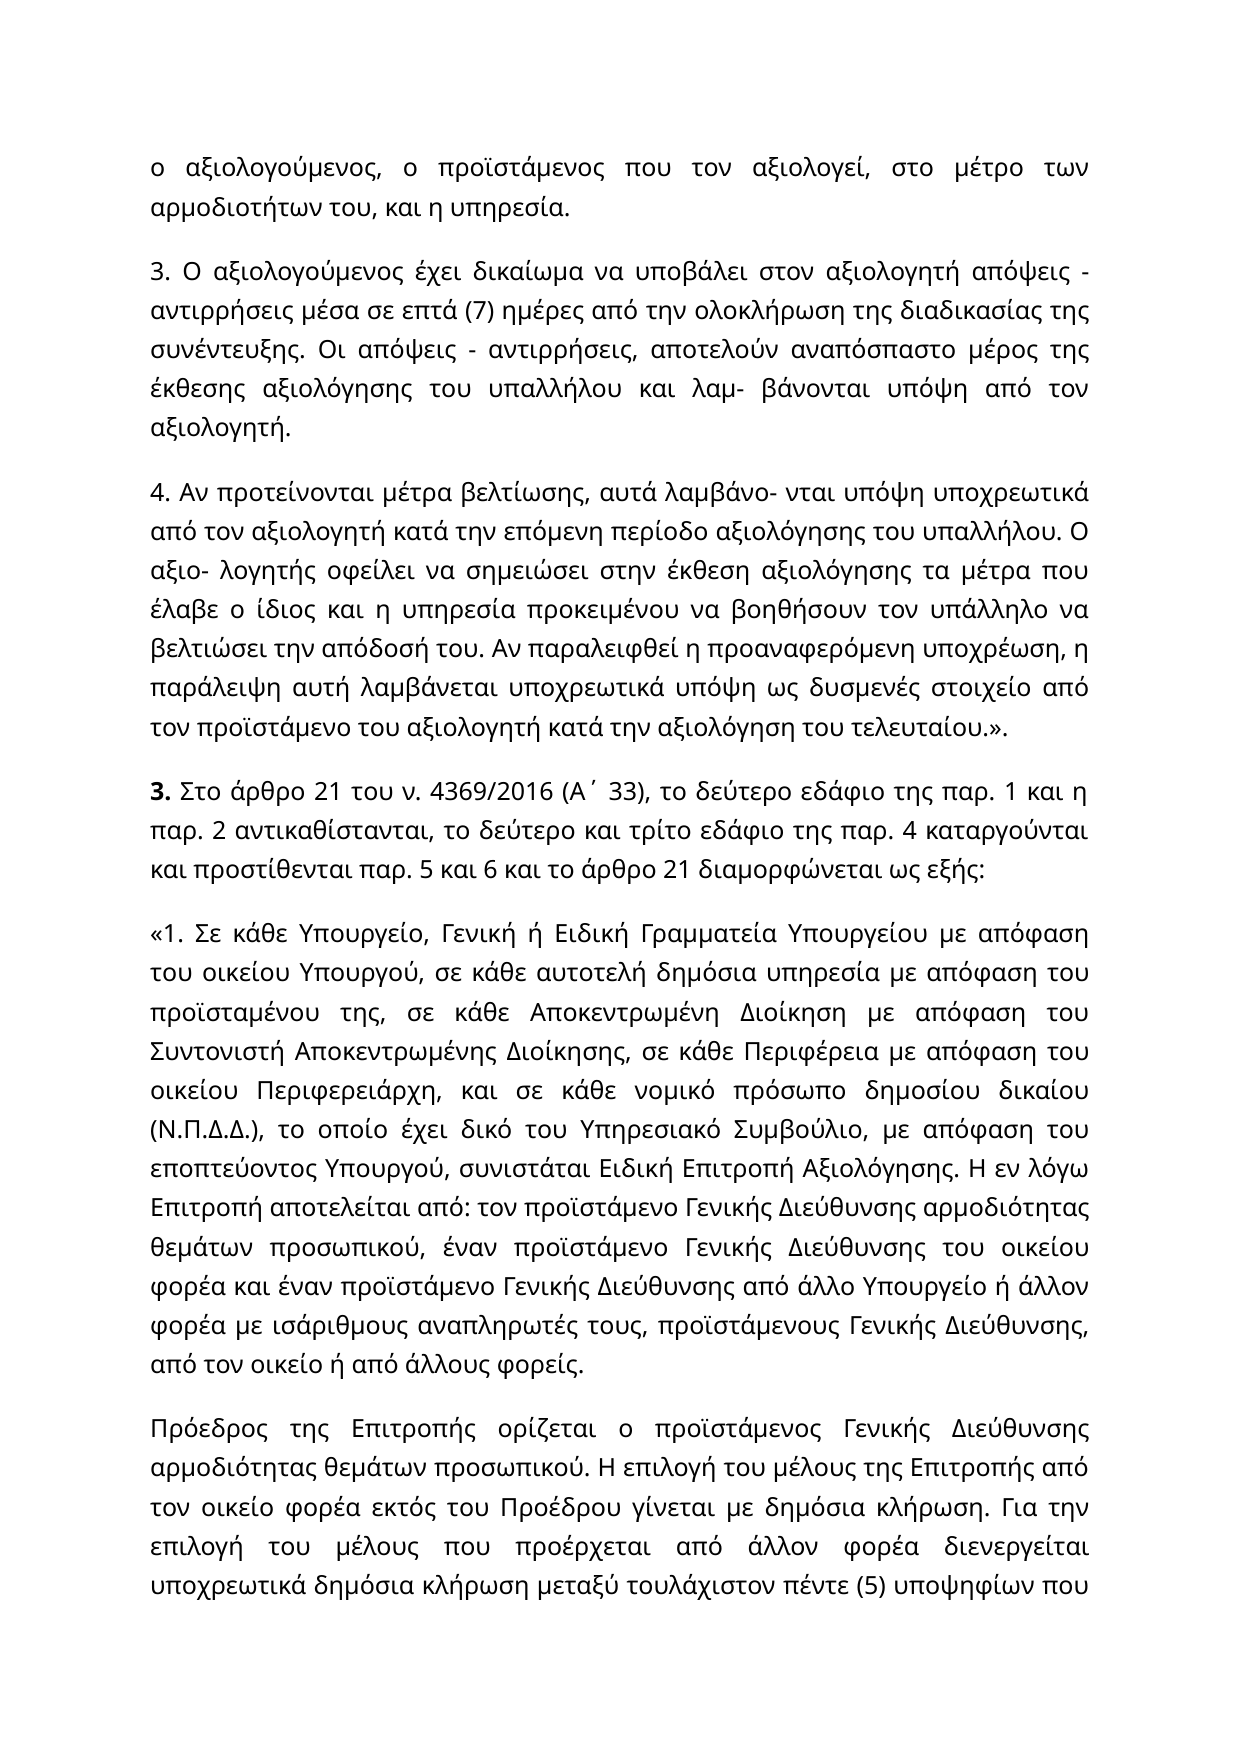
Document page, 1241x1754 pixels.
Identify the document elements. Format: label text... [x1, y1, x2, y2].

text 4. Αν προτείνονται μέτρα βελτίωσης, αυτά λαμβάνο- νται υπόψη υποχρεωτικά από τον αξιολογητή κατά την επόμενη περίοδο αξιολόγησης του υπαλλήλου. Ο αξιο- λογητής οφείλει να σημειώσει στην έκθεση αξιολόγησης τα μέτρα που έλαβε ο ίδιος και η υπηρεσία προκειμένου να βοηθήσουν τον υπάλληλο να βελτιώσει την απόδοσή του. Αν παραλειφθεί η προαναφερόμενη υποχρέωση, η παράλειψη αυτή λαμβάνεται υποχρεωτικά υπόψη ως δυσμενές στοιχείο από τον προϊστάμενο του αξιολογητή κατά την αξιολόγηση του τελευταίου.». [150, 474, 1090, 743]
text «1. Σε κάθε Υπουργείο, Γενική ή Ειδική Γραμματεία Υπουργείου με απόφαση του οικείου Υπουργού, σε κάθε αυτοτελή δημόσια υπηρεσία με απόφαση του προϊσταμένου της, σε κάθε Αποκεντρωμένη Διοίκηση με απόφαση του Συντονιστή Αποκεντρωμένης Διοίκησης, σε κάθε Περιφέρεια με απόφαση του οικείου Περιφερειάρχη, και σε κάθε νομικό πρόσωπο δημοσίου δικαίου (Ν.Π.Δ.Δ.), το οποίο έχει δικό του Υπηρεσιακό Συμβούλιο, με απόφαση του εποπτεύοντος Υπουργού, συνιστάται Ειδική Επιτροπή Αξιολόγησης. Η εν λόγω Επιτροπή αποτελείται από: τον προϊστάμενο Γενικής Διεύθυνσης αρμοδιότητας θεμάτων προσωπικού, έναν προϊστάμενο Γενικής Διεύθυνσης του οικείου φορέα και έναν προϊστάμενο Γενικής Διεύθυνσης από άλλο Υπουργείο ή άλλον φορέα με ισάριθμους αναπληρωτές τους, προϊστάμενους Γενικής Διεύθυνσης, από τον οικείο ή από άλλους φορείς. [150, 916, 1090, 1381]
text 3. Ο αξιολογούμενος έχει δικαίωμα να υποβάλει στον αξιολογητή απόψεις - αντιρρήσεις μέσα σε επτά (7) ημέρες από την ολοκλήρωση της διαδικασίας της συνέντευξης. Οι απόψεις - αντιρρήσεις, αποτελούν αναπόσπαστο μέρος της έκθεσης αξιολόγησης του υπαλλήλου και λαμ- βάνονται υπόψη από τον αξιολογητή. [150, 253, 1090, 444]
text ο αξιολογούμενος, ο προϊστάμενος που τον αξιολογεί, στο μέτρο των αρμοδιοτήτων του, και η υπηρεσία. [150, 150, 1090, 223]
text 3. Στο άρθρο 21 του ν. 4369/2016 (Α΄ 33), το δεύτερο εδάφιο της παρ. 1 και η παρ. 2 αντικαθίστανται, το δεύτερο και τρίτο εδάφιο της παρ. 4 καταργούνται και προστίθενται παρ. 5 και 6 και το άρθρο 21 διαμορφώνεται ως εξής: [150, 773, 1090, 886]
text Πρόεδρος της Επιτροπής ορίζεται ο προϊστάμενος Γενικής Διεύθυνσης αρμοδιότητας θεμάτων προσωπικού. Η επιλογή του μέλους της Επιτροπής από τον οικείο φορέα εκτός του Προέδρου γίνεται με δημόσια κλήρωση. Για την επιλογή του μέλους που προέρχεται από άλλον φορέα διενεργείται υποχρεωτικά δημόσια κλήρωση μεταξύ τουλάχιστον πέντε (5) υποψηφίων που [150, 1411, 1090, 1602]
